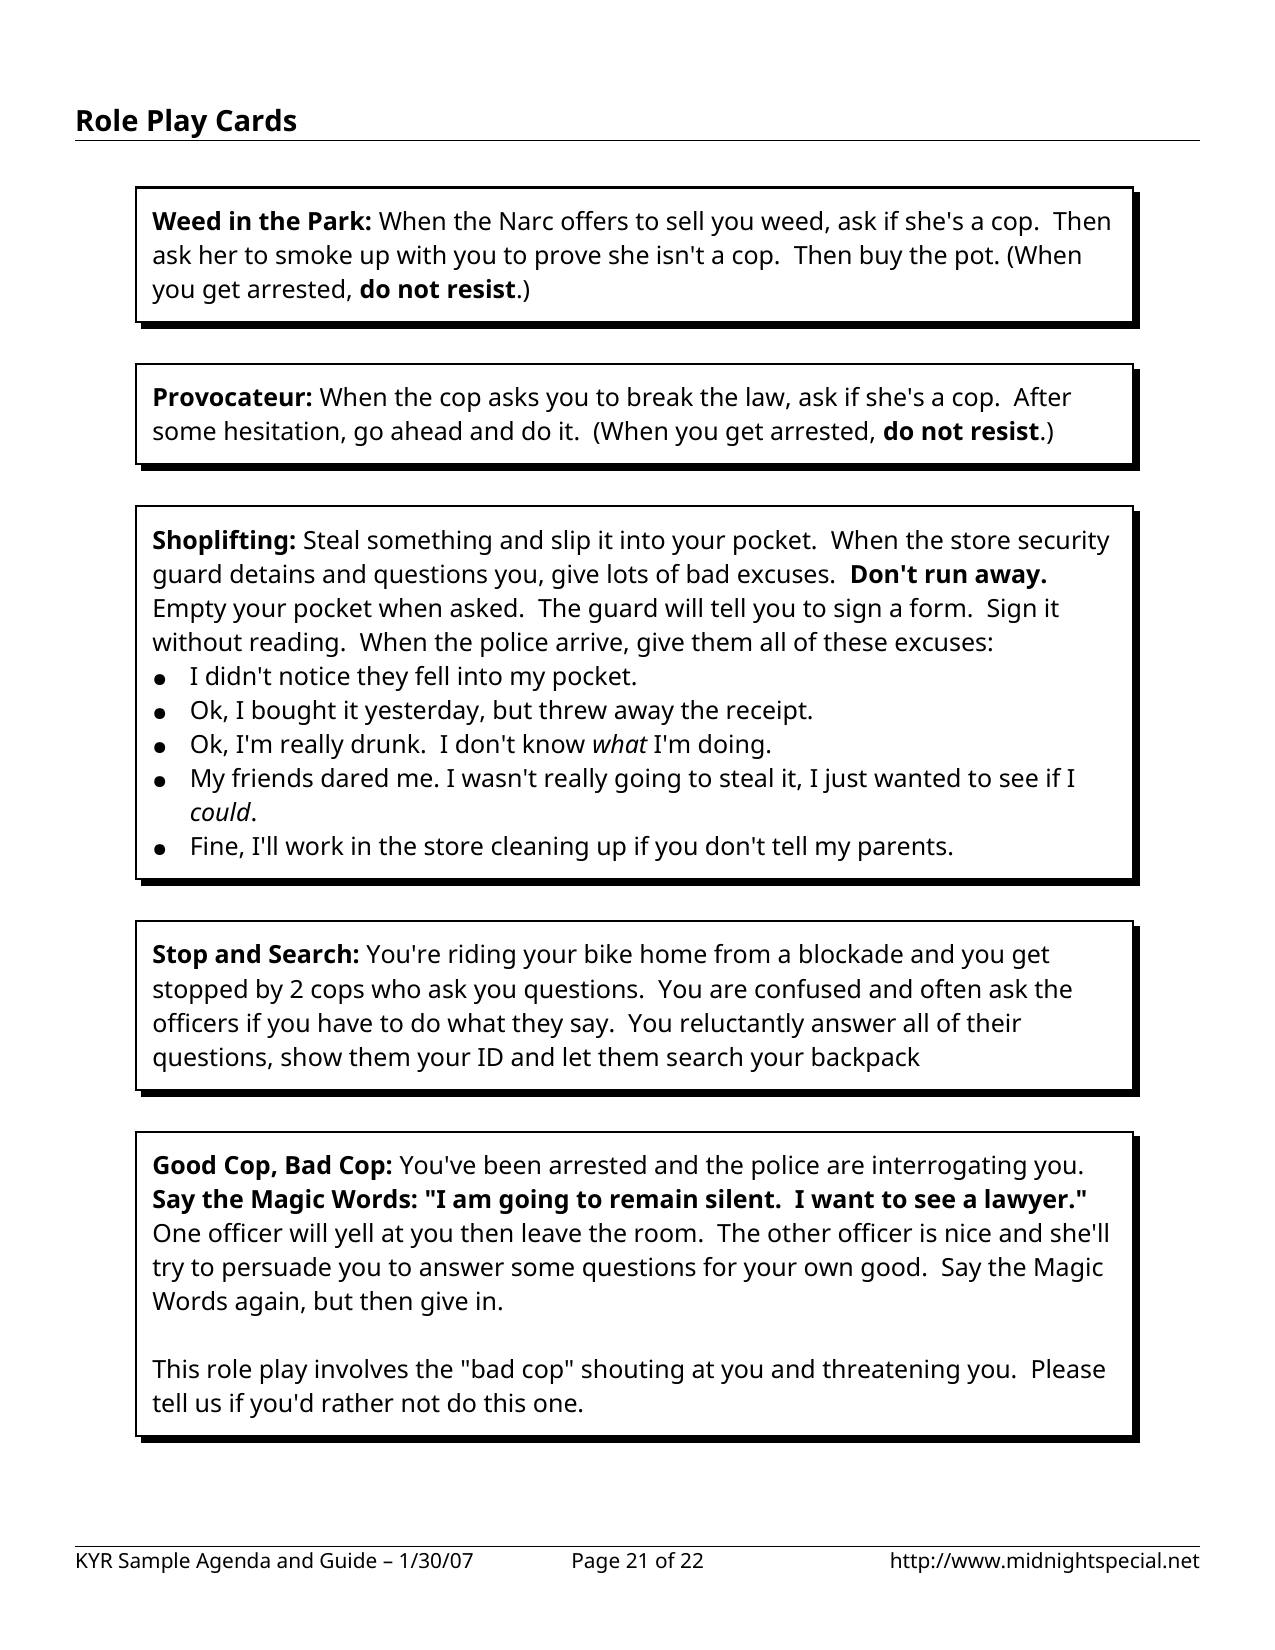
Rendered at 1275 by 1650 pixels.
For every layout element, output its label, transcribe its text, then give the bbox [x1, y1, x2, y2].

text Provocateur: When the cop asks you to break the law, ask if she's a cop. After some hesitation, go ahead and do it. (When you get arrested, do not resist.) [137, 365, 1132, 463]
text Stop and Search: You're riding your bike home from a blockade and you get stopped by 2 cops who ask you questions. You are confused and often ask the officers if you have to do what they say. You reluctantly answer all of their questions, show them your ID and let them search your backpack [137, 922, 1132, 1089]
text This role play involves the "bad cop" shouting at you and threatening you. Please tell us if you'd rather not do this one. [137, 1335, 1132, 1435]
text Good Cop, Bad Cop: You've been arrested and the police are interrogating you. Say the Magic Words: "I am going to remain silent. I want to see a lawyer." One officer will yell at you then leave the room. The other officer is nice and she'll try to persuade you to answer some questions for your own good. Say the Magic Words again, but then give in. [137, 1133, 1132, 1318]
list I didn't notice they fell into my pocket. [137, 641, 1132, 676]
list My friends dared me. I wasn't really going to steal it, I just wanted to see if I could. [137, 744, 1132, 812]
list Ok, I'm really drunk. I don't know what I'm doing. [137, 709, 1132, 744]
subtitle Role Play Cards [75, 100, 1200, 140]
text Weed in the Park: When the Narc offers to sell you weed, ask if she's a cop. Then ask her to smoke up with you to prove she isn't a cop. Then buy the pot. (When you get arrested, do not resist.) [137, 189, 1132, 321]
text Shoplifting: Steal something and slip it into your pocket. When the store security guard detains and questions you, give lots of bad excuses. Don't run away. Empty your pocket when asked. The guard will tell you to sign a form. Sign it without reading. When the police arrive, give them all of these excuses: [137, 507, 1132, 641]
list Ok, I bought it yesterday, but threw away the receipt. [137, 676, 1132, 709]
list Fine, I'll work in the store cleaning up if you don't tell my parents. [137, 812, 1132, 878]
